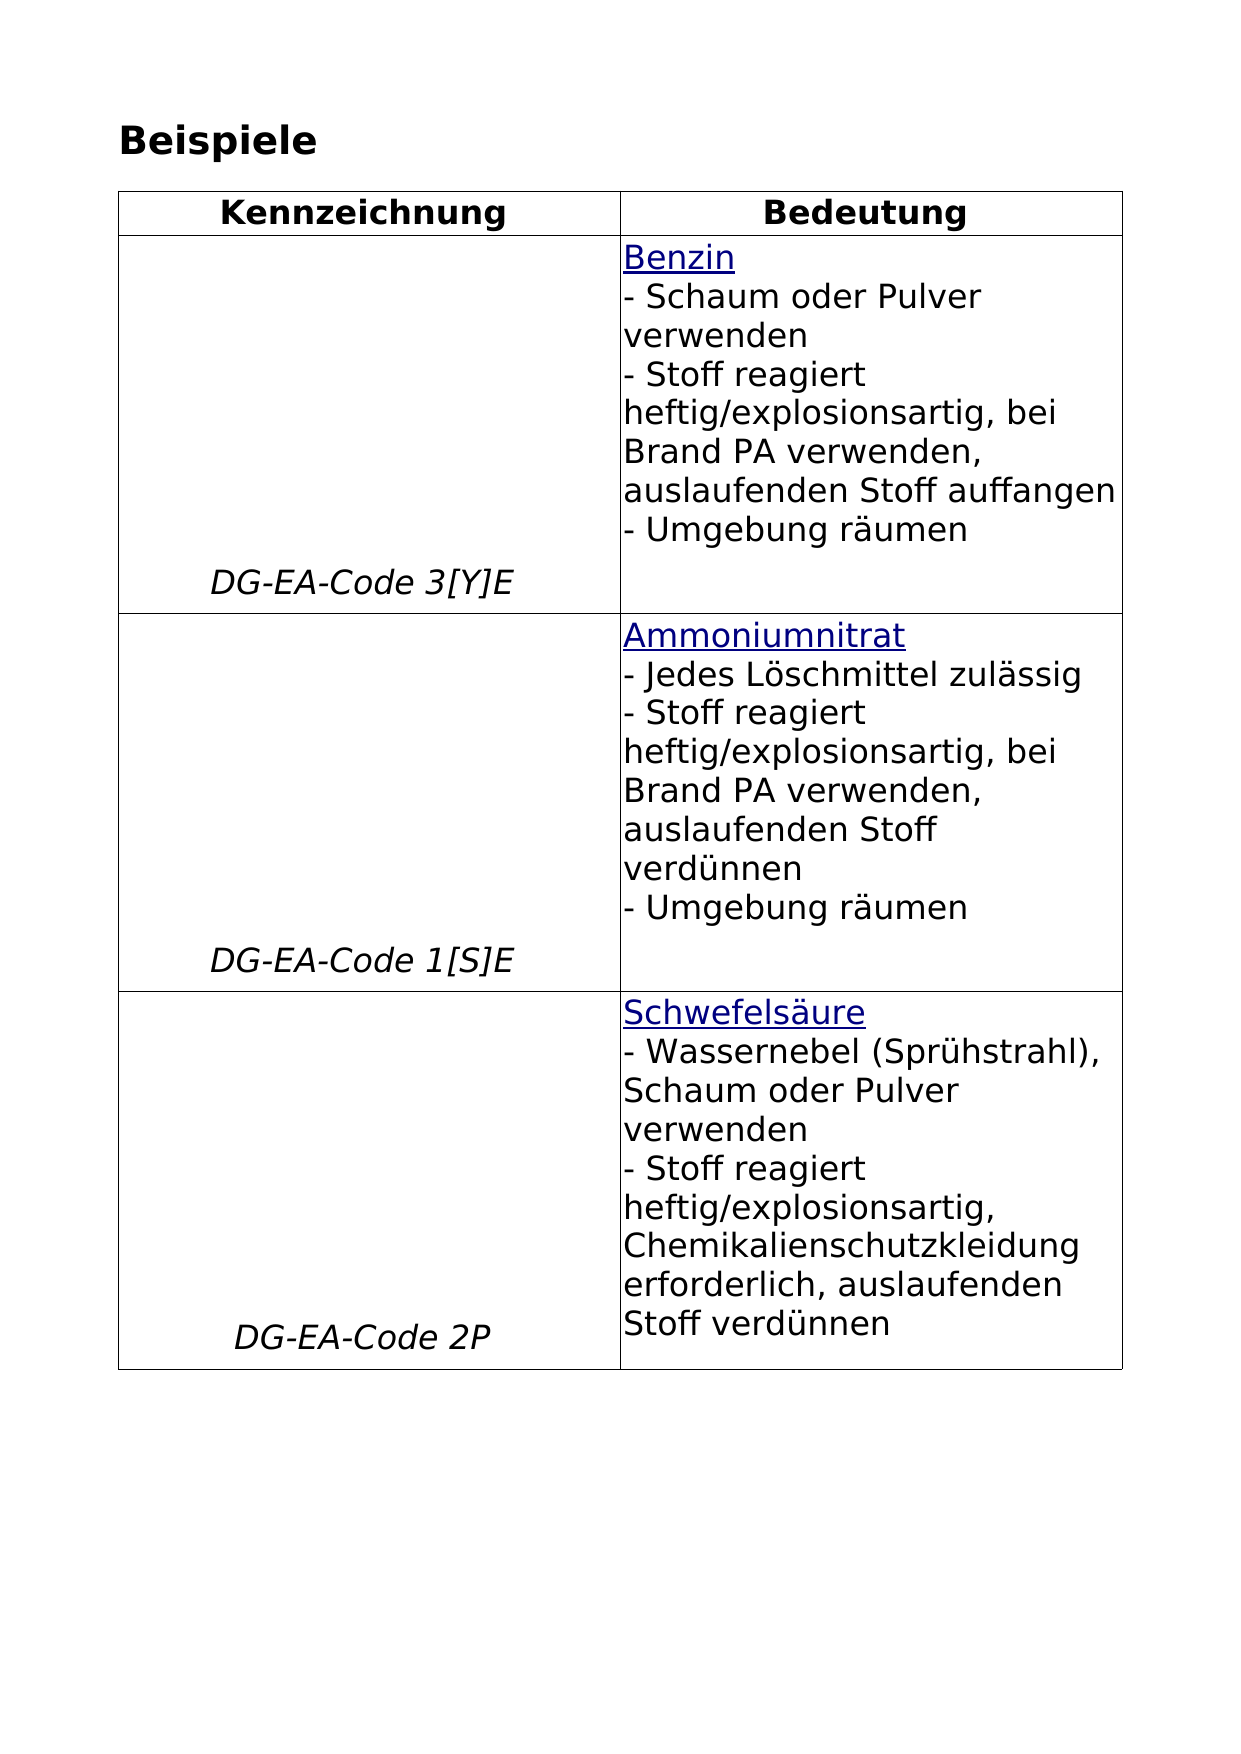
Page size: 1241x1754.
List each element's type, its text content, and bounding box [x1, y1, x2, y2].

table_cell [119, 236, 620, 613]
table_cell [119, 614, 620, 991]
table_cell Schwefelsäure - Wassernebel (Sprühstrahl), Schaum oder Pulver verwenden - Stoff reagiert heftig/explosionsartig, Chemikalienschutzkleidung erforderlich, auslaufenden Stoff verdünnen [621, 992, 1122, 1368]
table_cell Benzin - Schaum oder Pulver verwenden - Stoff reagiert heftig/explosionsartig, bei Brand PA verwenden, auslaufenden Stoff auffangen - Umgebung räumen [621, 236, 1122, 613]
subtitle Beispiele [118, 118, 1122, 163]
table_cell Ammoniumnitrat - Jedes Löschmittel zulässig - Stoff reagiert heftig/explosionsartig, bei Brand PA verwenden, auslaufenden Stoff verdünnen - Umgebung räumen [621, 614, 1122, 991]
table_header Bedeutung [621, 192, 1122, 235]
table_header Kennzeichnung [119, 192, 620, 235]
table_cell [119, 992, 620, 1368]
